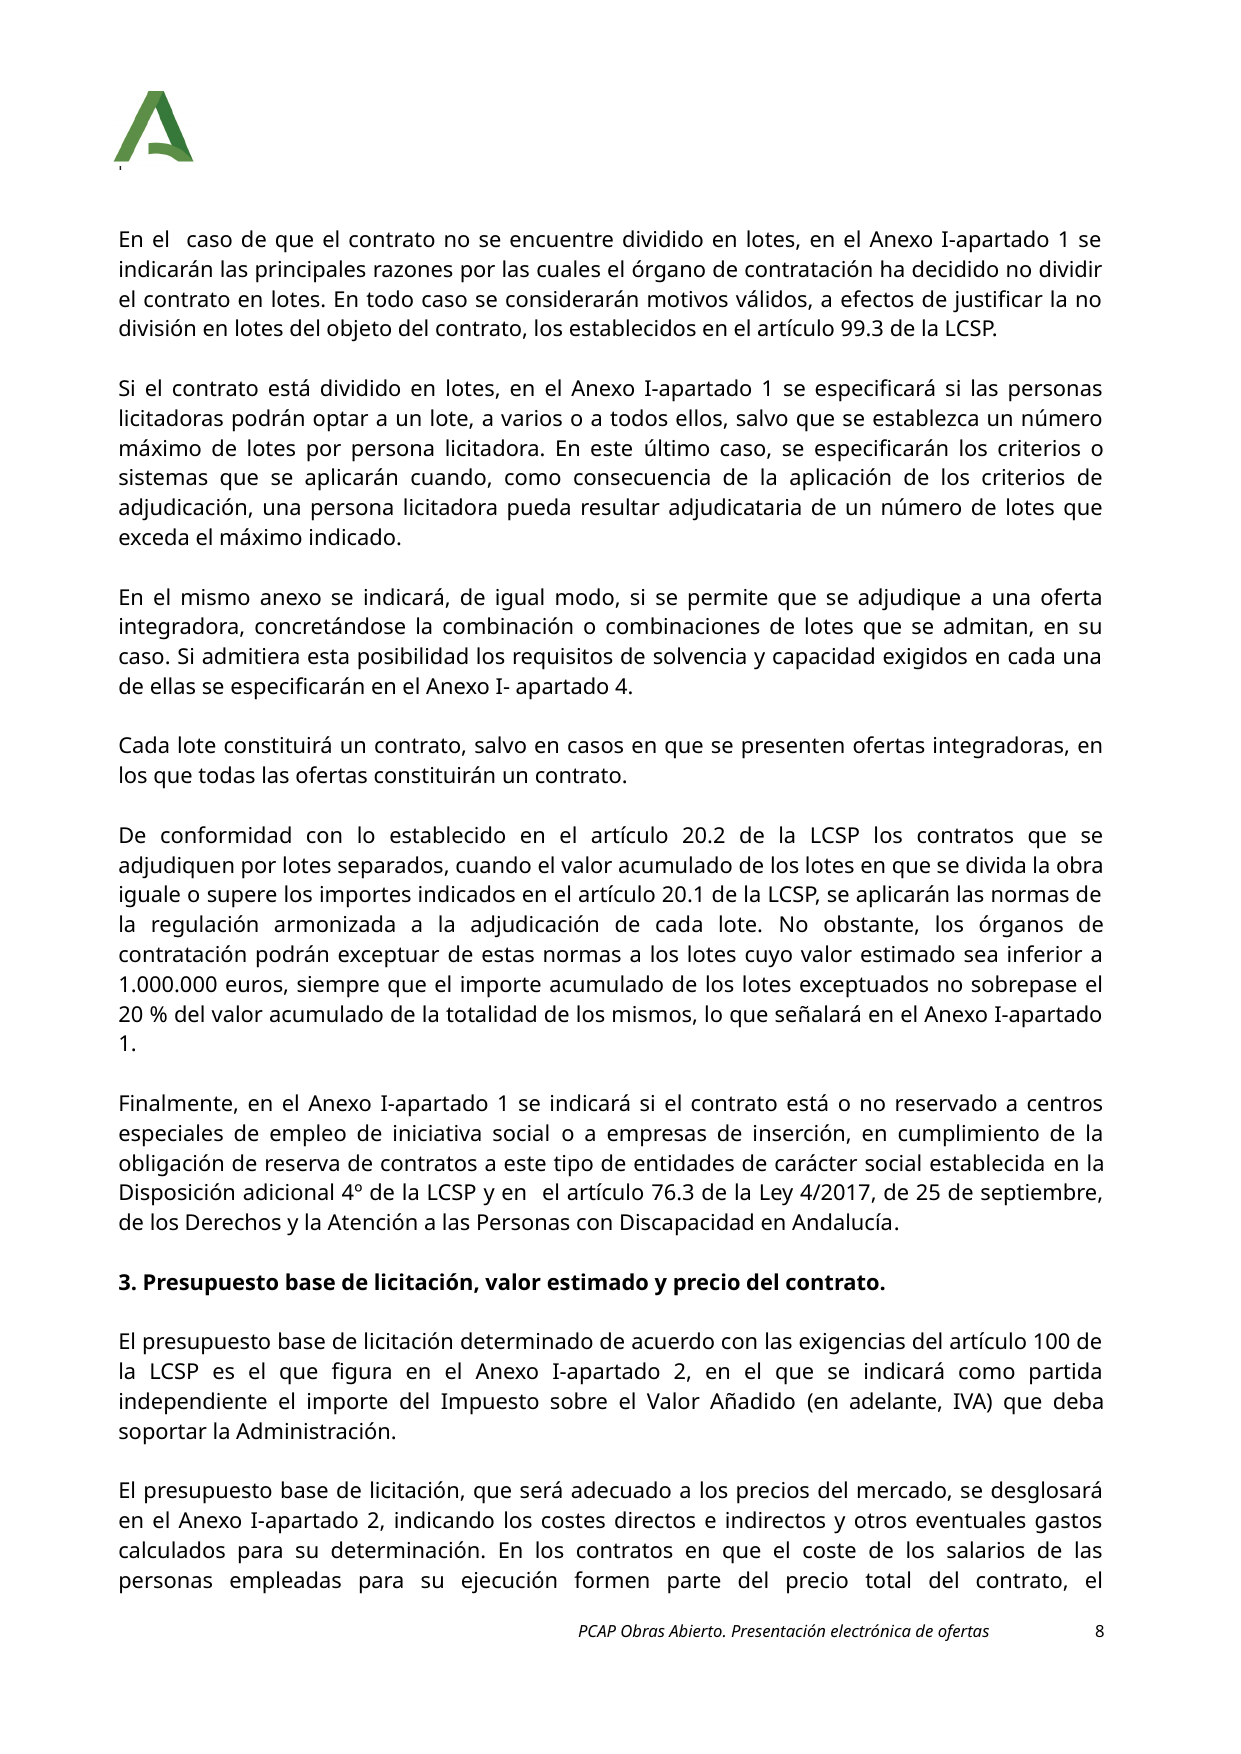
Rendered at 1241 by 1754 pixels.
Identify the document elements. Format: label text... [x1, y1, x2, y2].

text De conformidad con lo establecido en el artículo 20.2 de la LCSP los contratos que se adjudiquen por lotes separados, cuando el valor acumulado de los lotes en que se divida la obra iguale o supere los importes indicados en el artículo 20.1 de la LCSP, se aplicarán las normas de la regulación armonizada a la adjudicación de cada lote. No obstante, los órganos de contratación podrán exceptuar de estas normas a los lotes cuyo valor estimado sea inferior a 1.000.000 euros, siempre que el importe acumulado de los lotes exceptuados no sobrepase el 20 % del valor acumulado de la totalidad de los mismos, lo que señalará en el Anexo I-apartado 1. [118, 820, 1104, 1058]
text 3. Presupuesto base de licitación, valor estimado y precio del contrato. [118, 1267, 1104, 1297]
picture [109, 86, 198, 166]
text En el caso de que el contrato no se encuentre dividido en lotes, en el Anexo I-apartado 1 se indicarán las principales razones por las cuales el órgano de contratación ha decidido no dividir el contrato en lotes. En todo caso se considerarán motivos válidos, a efectos de justificar la no división en lotes del objeto del contrato, los establecidos en el artículo 99.3 de la LCSP. [118, 224, 1104, 343]
text Si el contrato está dividido en lotes, en el Anexo I-apartado 1 se especificará si las personas licitadoras podrán optar a un lote, a varios o a todos ellos, salvo que se establezca un número máximo de lotes por persona licitadora. En este último caso, se especificarán los criterios o sistemas que se aplicarán cuando, como consecuencia de la aplicación de los criterios de adjudicación, una persona licitadora pueda resultar adjudicataria de un número de lotes que exceda el máximo indicado. [118, 373, 1104, 552]
text El presupuesto base de licitación determinado de acuerdo con las exigencias del artículo 100 de la LCSP es el que figura en el Anexo I-apartado 2, en el que se indicará como partida independiente el importe del Impuesto sobre el Valor Añadido (en adelante, IVA) que deba soportar la Administración. [118, 1326, 1104, 1446]
text El presupuesto base de licitación, que será adecuado a los precios del mercado, se desglosará en el Anexo I-apartado 2, indicando los costes directos e indirectos y otros eventuales gastos calculados para su determinación. En los contratos en que el coste de los salarios de las personas empleadas para su ejecución formen parte del precio total del contrato, el [118, 1475, 1104, 1594]
text Cada lote constituirá un contrato, salvo en casos en que se presenten ofertas integradoras, en los que todas las ofertas constituirán un contrato. [118, 731, 1104, 790]
text En el mismo anexo se indicará, de igual modo, si se permite que se adjudique a una oferta integradora, concretándose la combinación o combinaciones de lotes que se admitan, en su caso. Si admitiera esta posibilidad los requisitos de solvencia y capacidad exigidos en cada una de ellas se especificarán en el Anexo I- apartado 4. [118, 582, 1104, 701]
text Finalmente, en el Anexo I-apartado 1 se indicará si el contrato está o no reservado a centros especiales de empleo de iniciativa social o a empresas de inserción, en cumplimiento de la obligación de reserva de contratos a este tipo de entidades de carácter social establecida en la Disposición adicional 4º de la LCSP y en el artículo 76.3 de la Ley 4/2017, de 25 de septiembre, de los Derechos y la Atención a las Personas con Discapacidad en Andalucía. [118, 1088, 1104, 1237]
